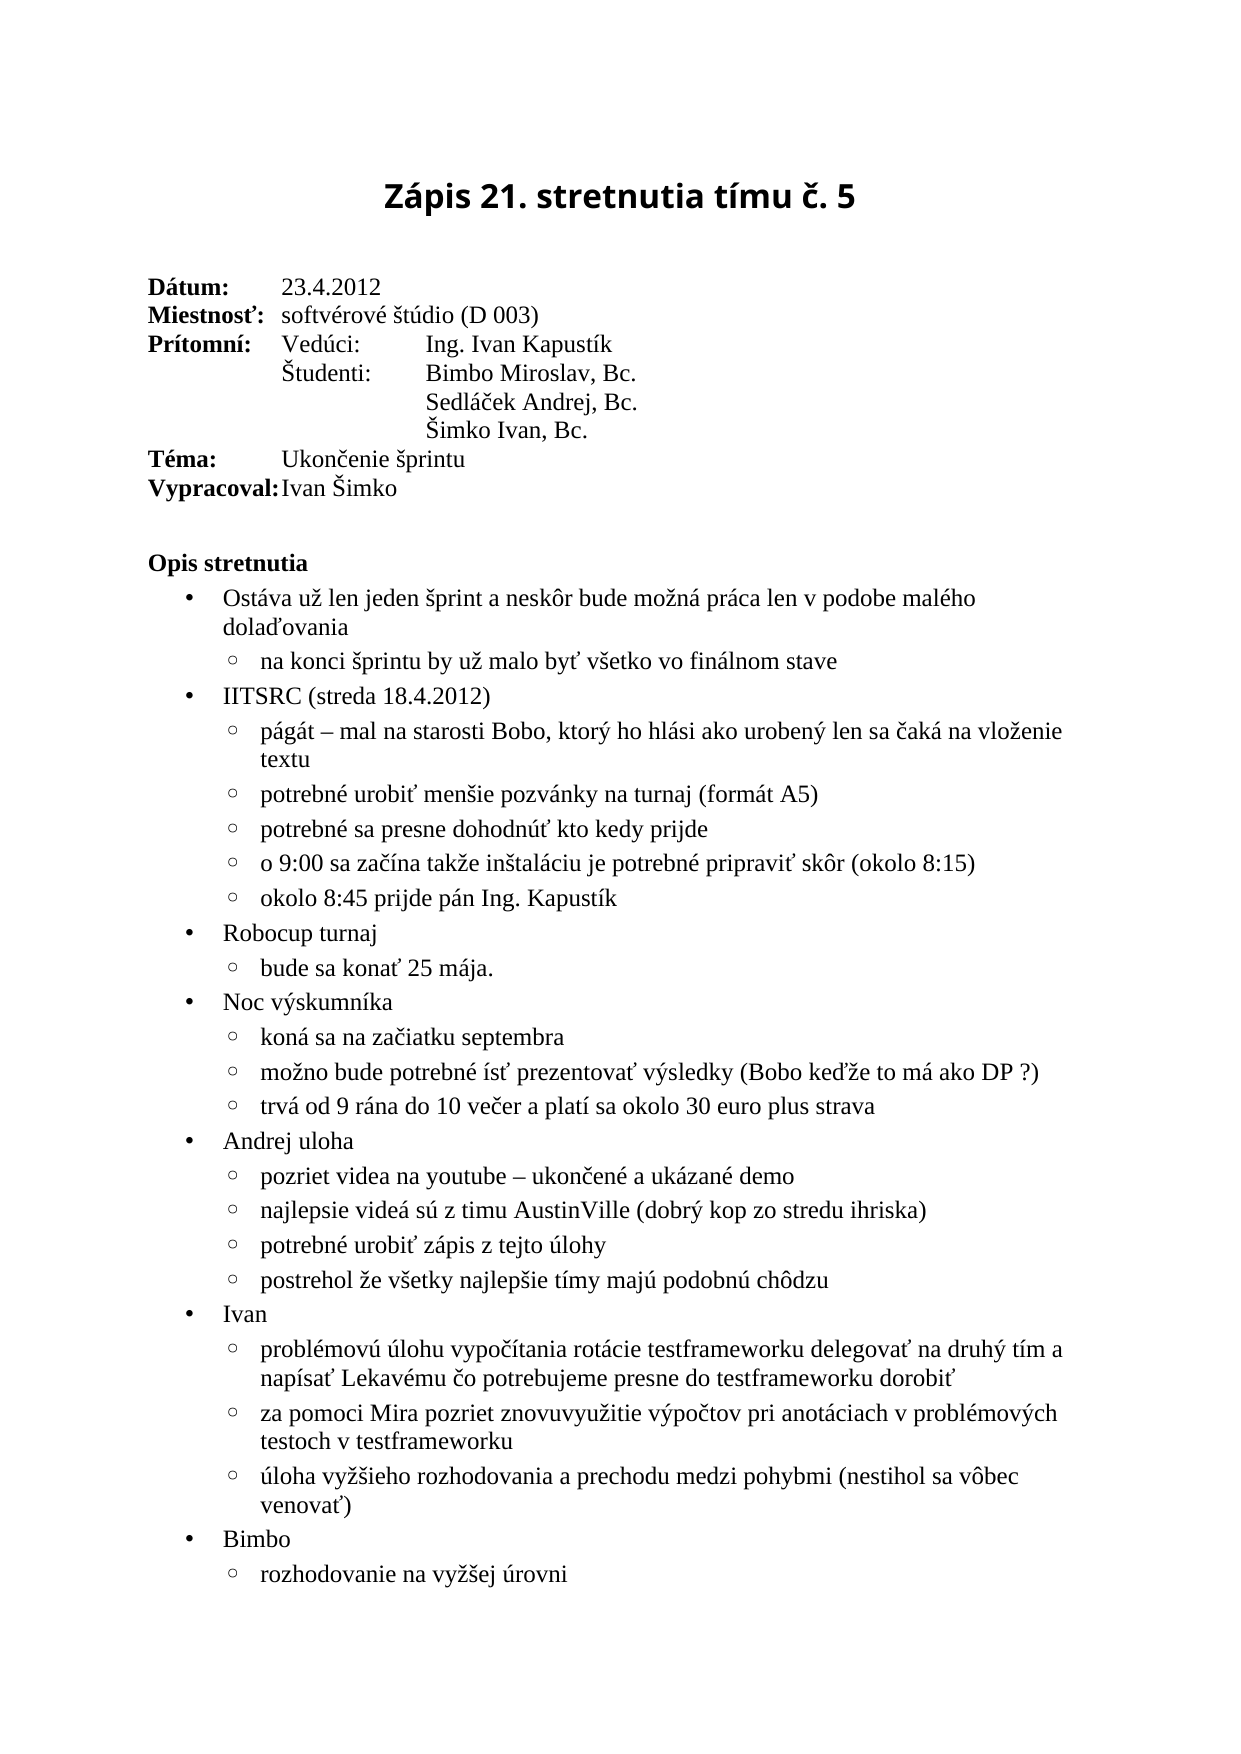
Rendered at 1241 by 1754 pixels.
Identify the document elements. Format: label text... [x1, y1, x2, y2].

table_cell [148, 416, 281, 444]
list problémovú úlohu vypočítania rotácie testframeworku delegovať na druhý tím a napísať Lekavému čo potrebujeme presne do testframeworku dorobiť [223, 1334, 1093, 1392]
list za pomoci Mira pozriet znovuvyužitie výpočtov pri anotáciach v problémových testoch v testframeworku [223, 1398, 1093, 1455]
table_header 23.4.2012 [281, 272, 1093, 301]
list rozhodovanie na vyžšej úrovni [223, 1559, 1093, 1588]
table_cell Sedláček Andrej, Bc. [425, 387, 1093, 416]
list úloha vyžšieho rozhodovania a prechodu medzi pohybmi (nestihol sa vôbec venovať) [223, 1461, 1093, 1518]
list IITSRC (streda 18.4.2012) [185, 681, 1093, 710]
table_cell [281, 416, 425, 444]
list postrehol že všetky najlepšie tímy majú podobnú chôdzu [223, 1265, 1093, 1293]
list Ostáva už len jeden šprint a neskôr bude možná práca len v podobe malého dolaďovania [185, 583, 1093, 640]
list potrebné urobiť menšie pozvánky na turnaj (formát A5) [223, 779, 1093, 808]
list págát – mal na starosti Bobo, ktorý ho hlási ako urobený len sa čaká na vloženie textu [223, 716, 1093, 773]
table_cell [148, 358, 281, 387]
table_cell Ukončenie šprintu [281, 444, 1093, 473]
table_cell Prítomní: [148, 329, 281, 358]
table_cell Téma: [148, 444, 281, 473]
list Andrej uloha [185, 1126, 1093, 1155]
list o 9:00 sa začína takže inštaláciu je potrebné pripraviť skôr (okolo 8:15) [223, 848, 1093, 877]
title Zápis 21. stretnutia tímu č. 5 [148, 173, 1093, 218]
list okolo 8:45 prijde pán Ing. Kapustík [223, 883, 1093, 912]
table_cell [148, 387, 281, 416]
table_cell Ing. Ivan Kapustík [425, 329, 1093, 358]
list pozriet videa na youtube – ukončené a ukázané demo [223, 1161, 1093, 1189]
table_cell Vedúci: [281, 329, 425, 358]
list možno bude potrebné ísť prezentovať výsledky (Bobo keďže to má ako DP ?) [223, 1057, 1093, 1085]
list Noc výskumníka [185, 987, 1093, 1016]
list koná sa na začiatku septembra [223, 1022, 1093, 1051]
table_cell softvérové štúdio (D 003) [281, 301, 1093, 329]
list potrebné urobiť zápis z tejto úlohy [223, 1230, 1093, 1259]
table_cell Ivan Šimko [281, 473, 1093, 502]
list najlepsie videá sú z timu AustinVille (dobrý kop zo stredu ihriska) [223, 1195, 1093, 1224]
table_cell Miestnosť: [148, 301, 281, 329]
list bude sa konať 25 mája. [223, 953, 1093, 981]
list Bimbo [185, 1524, 1093, 1553]
table_cell Šimko Ivan, Bc. [425, 416, 1093, 444]
table_cell Študenti: [281, 358, 425, 387]
table_cell [281, 387, 425, 416]
list na konci šprintu by už malo byť všetko vo finálnom stave [223, 646, 1093, 675]
table_header Dátum: [148, 272, 281, 301]
list Robocup turnaj [185, 918, 1093, 947]
list potrebné sa presne dohodnúť kto kedy prijde [223, 814, 1093, 843]
list trvá od 9 rána do 10 večer a platí sa okolo 30 euro plus strava [223, 1091, 1093, 1120]
text Opis stretnutia [148, 548, 1093, 577]
table_cell Vypracoval: [148, 473, 281, 502]
list Ivan [185, 1299, 1093, 1328]
table_cell Bimbo Miroslav, Bc. [425, 358, 1093, 387]
